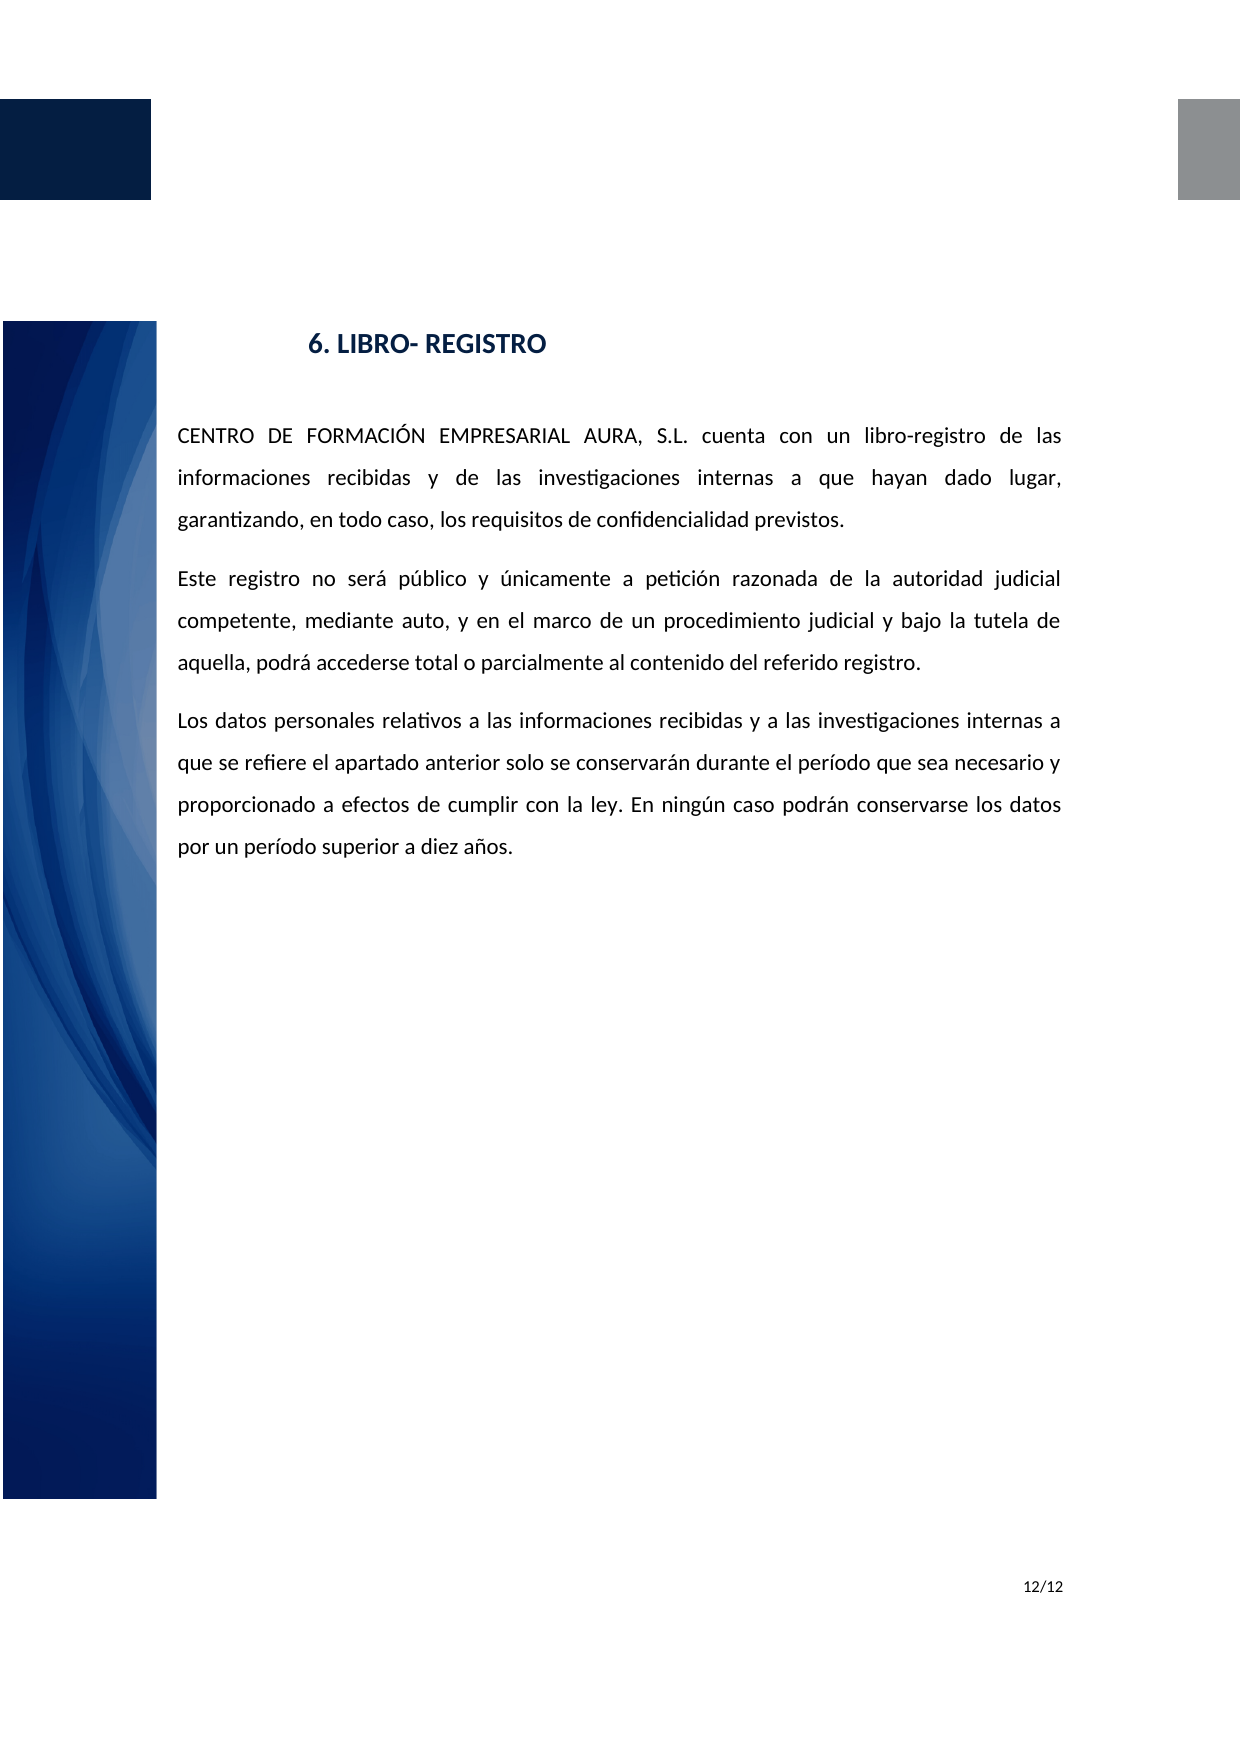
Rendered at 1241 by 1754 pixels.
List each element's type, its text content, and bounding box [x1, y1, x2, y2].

text CENTRO DE FORMACIÓN EMPRESARIAL AURA, S.L. cuenta con un libro-registro de las informaciones recibidas y de las investigaciones internas a que hayan dado lugar, garantizando, en todo caso, los requisitos de confidencialidad previstos. [177, 421, 1063, 533]
text Este registro no será público y únicamente a petición razonada de la autoridad judicial competente, mediante auto, y en el marco de un procedimiento judicial y bajo la tutela de aquella, podrá accederse total o parcialmente al contenido del referido registro. [177, 564, 1063, 676]
text 6. LIBRO- REGISTRO [308, 325, 1225, 360]
text Los datos personales relativos a las informaciones recibidas y a las investigaciones internas a que se refiere el apartado anterior solo se conservarán durante el período que sea necesario y proporcionado a efectos de cumplir con la ley. En ningún caso podrán conservarse los datos por un período superior a diez años. [177, 706, 1063, 860]
